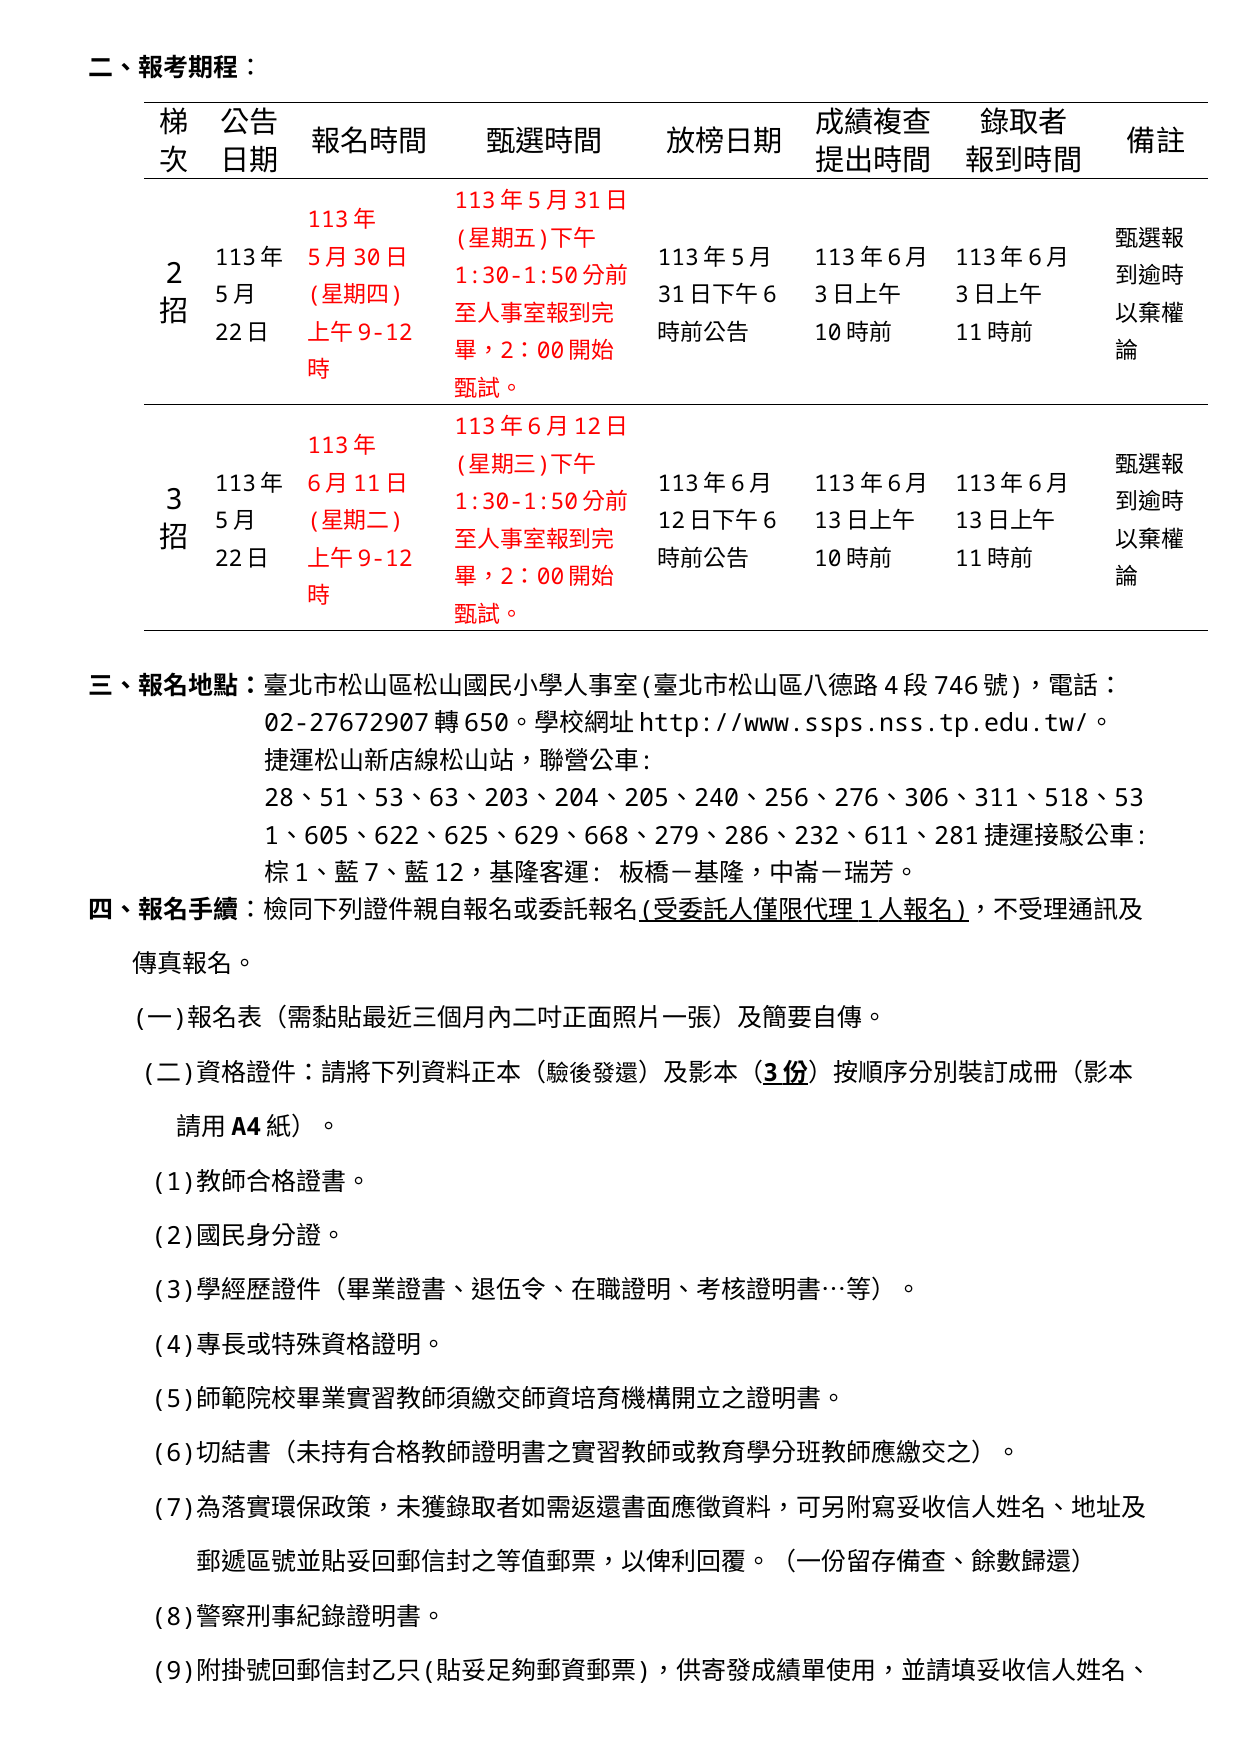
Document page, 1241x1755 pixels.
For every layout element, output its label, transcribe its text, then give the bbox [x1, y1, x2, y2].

table_cell 113年6月12日(星期三)下午1:30-1:50分前至人事室報到完畢，2：00開始甄試。 [443, 405, 646, 630]
table_cell 甄選報到逾時以棄權論 [1104, 405, 1207, 630]
table_cell 113年 5月30日 (星期四) 上午9-12時 [296, 179, 443, 404]
text (5)師範院校畢業實習教師須繳交師資培育機構開立之證明書。 [151, 1378, 1152, 1415]
text (9)附掛號回郵信封乙只(貼妥足夠郵資郵票)，供寄發成績單使用，並請填妥收信人姓名、 [151, 1650, 1152, 1687]
table_cell 113年5月31日下午6時前公告 [646, 179, 803, 404]
table_cell 113年5月31日(星期五)下午1:30-1:50分前至人事室報到完畢，2：00開始甄試。 [443, 179, 646, 404]
table_cell 甄選報到逾時以棄權論 [1104, 179, 1207, 404]
table_header 成績複查 提出時間 [803, 103, 943, 178]
text 四、報名手續：檢同下列證件親自報名或委託報名(受委託人僅限代理1人報名)，不受理通訊及傳真報名。 [89, 889, 1152, 980]
table_cell 113年6月 13日上午 11時前 [944, 405, 1104, 630]
text (8)警察刑事紀錄證明書。 [151, 1596, 1152, 1632]
text 二、報考期程： [89, 47, 1152, 83]
text (7)為落實環保政策，未獲錄取者如需返還書面應徵資料，可另附寫妥收信人姓名、地址及 [151, 1487, 1152, 1523]
table_cell 113年 6月11日 (星期二) 上午9-12時 [296, 405, 443, 630]
table_header 報名時間 [296, 103, 443, 178]
text (3)學經歷證件（畢業證書、退伍令、在職證明、考核證明書…等）。 [151, 1270, 1152, 1306]
table_header 公告 日期 [203, 103, 296, 178]
table_header 梯次 [144, 103, 203, 178]
table_cell 113年6月3日上午10時前 [803, 179, 943, 404]
table_cell 113年 5月 22日 [203, 179, 296, 404]
text (6)切結書（未持有合格教師證明書之實習教師或教育學分班教師應繳交之）。 [151, 1433, 1152, 1469]
table_cell 3招 [144, 405, 203, 630]
table_cell 2招 [144, 179, 203, 404]
table_cell 113年6月 3日上午 11時前 [944, 179, 1104, 404]
text (2)國民身分證。 [151, 1215, 1152, 1252]
text 郵遞區號並貼妥回郵信封之等值郵票，以俾利回覆。（一份留存備查、餘數歸還） [151, 1542, 1152, 1578]
text 三、報名地點：臺北市松山區松山國民小學人事室(臺北市松山區八德路4段746號)，電話：02-27672907轉650。學校網址http://www.ssps.nss.tp.edu.tw/。 捷運松山新店線松山站，聯營公車: 28、51、53、63、203、204、205、240、256、276、306、311、518、531、605、622、625、629、668、279、286、232、611、281捷運接駁公車: 棕1、藍7、藍12，基隆客運: 板橋－基隆，中崙－瑞芳。 [89, 664, 1152, 889]
table_header 備註 [1104, 103, 1207, 178]
table_header 放榜日期 [646, 103, 803, 178]
text (1)教師合格證書。 [151, 1161, 1152, 1197]
table_header 錄取者 報到時間 [944, 103, 1104, 178]
table_cell 113年6月12日下午6時前公告 [646, 405, 803, 630]
text (4)專長或特殊資格證明。 [151, 1324, 1152, 1360]
table_header 甄選時間 [443, 103, 646, 178]
table_cell 113年6月 13日上午 10時前 [803, 405, 943, 630]
text (一)報名表（需黏貼最近三個月內二吋正面照片一張）及簡要自傳。 [132, 998, 1152, 1034]
text (二)資格證件：請將下列資料正本（驗後發還）及影本（3份）按順序分別裝訂成冊（影本請用A4紙）。 [126, 1052, 1152, 1143]
table_cell 113年 5月 22日 [203, 405, 296, 630]
